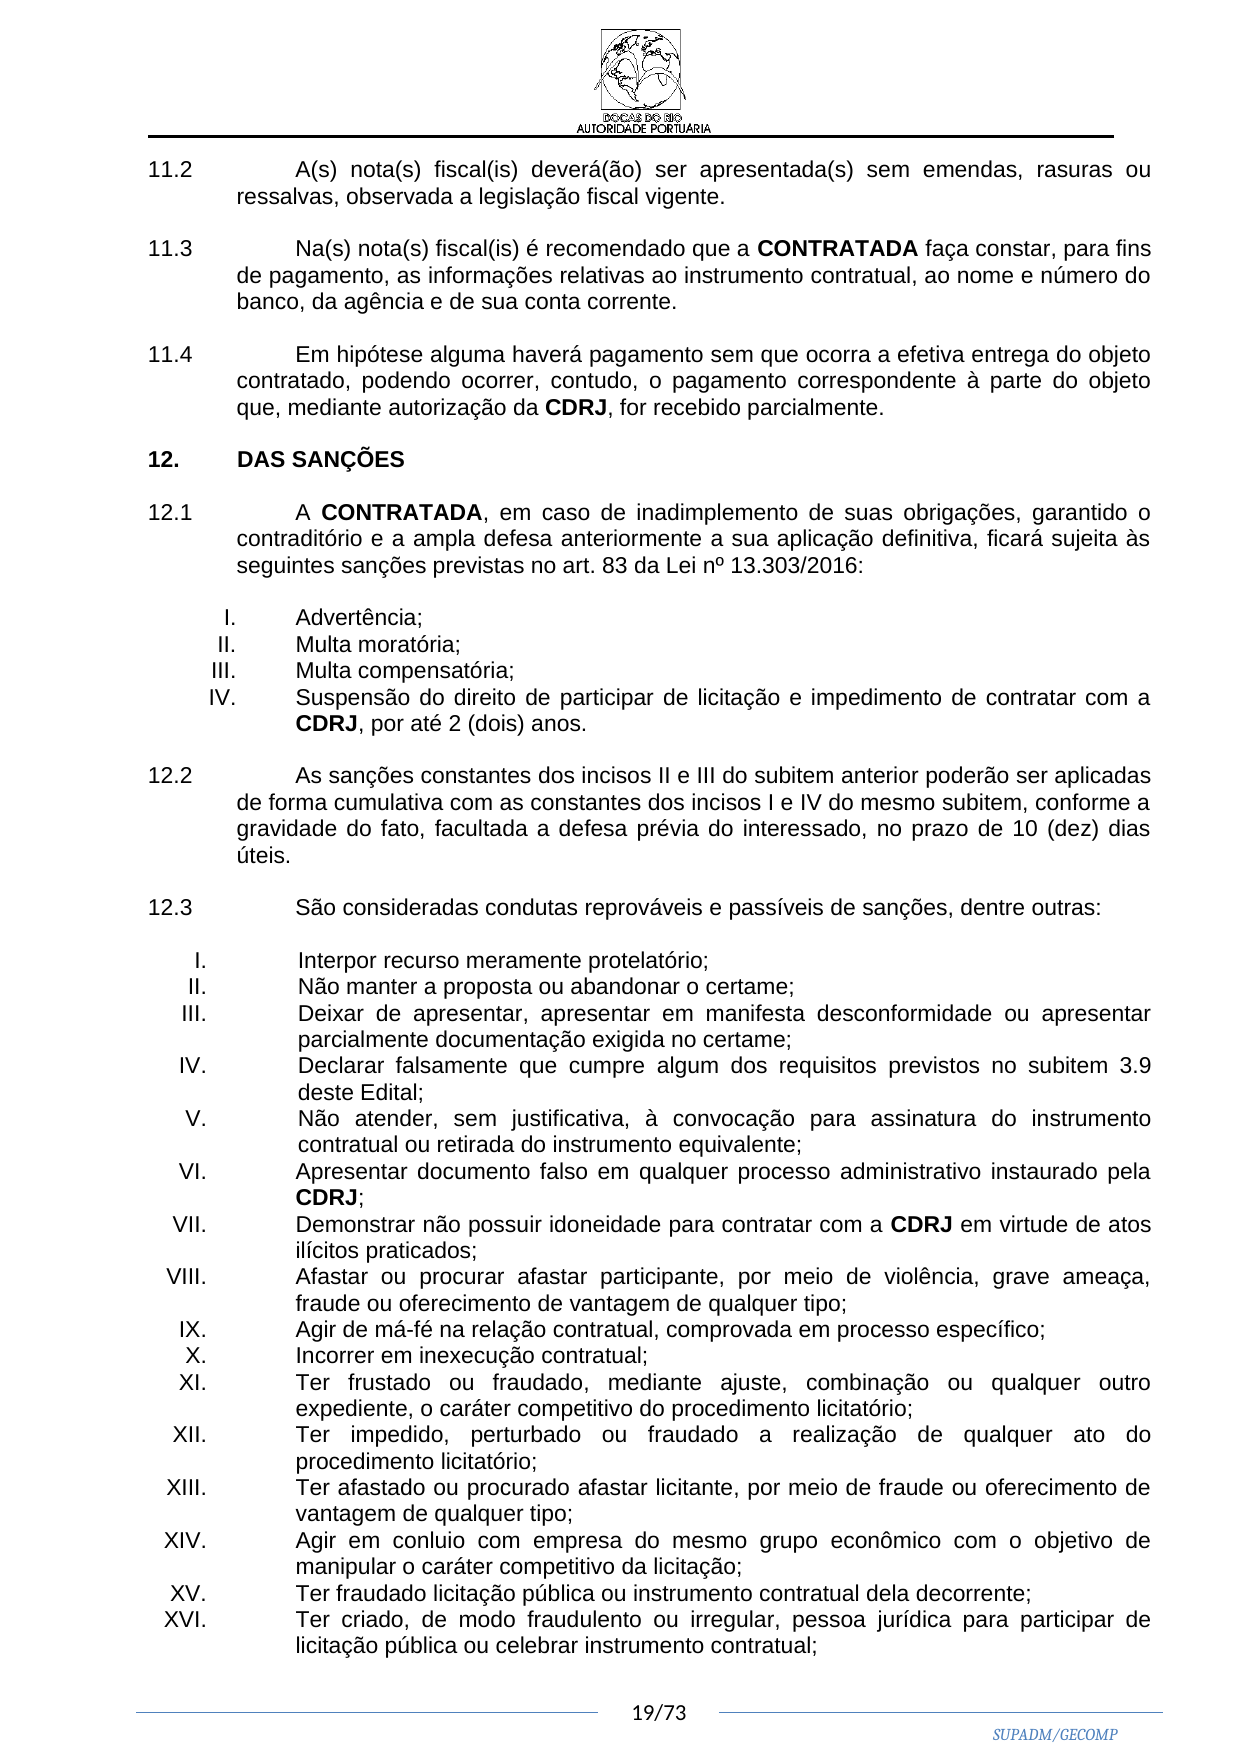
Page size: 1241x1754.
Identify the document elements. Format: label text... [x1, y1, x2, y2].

list Ter afastado ou procurado afastar licitante, por meio de fraude ou oferecimento de vantagem de qualquer tipo; [207, 1474, 1152, 1527]
list A CONTRATADA, em caso de inadimplemento de suas obrigações, garantido o contraditório e a ampla defesa anteriormente a sua aplicação definitiva, ficará sujeita às seguintes sanções previstas no art. 83 da Lei nº 13.303/2016: [148, 499, 1152, 578]
list Incorrer em inexecução contratual; [207, 1342, 1152, 1369]
list Ter frustado ou fraudado, mediante ajuste, combinação ou qualquer outro expediente, o caráter competitivo do procedimento licitatório; [207, 1369, 1152, 1421]
list Demonstrar não possuir idoneidade para contratar com a CDRJ em virtude de atos ilícitos praticados; [207, 1211, 1152, 1263]
list Não manter a proposta ou abandonar o certame; [207, 973, 1152, 1000]
list Multa compensatória; [236, 657, 1152, 683]
list Ter fraudado licitação pública ou instrumento contratual dela decorrente; [207, 1579, 1152, 1606]
picture [576, 29, 711, 133]
list Multa moratória; [236, 631, 1152, 657]
list Deixar de apresentar, apresentar em manifesta desconformidade ou apresentar parcialmente documentação exigida no certame; [207, 1000, 1152, 1052]
list Interpor recurso meramente protelatório; [207, 947, 1152, 973]
list Agir em conluio com empresa do mesmo grupo econômico com o objetivo de manipular o caráter competitivo da licitação; [207, 1527, 1152, 1579]
list Ter impedido, perturbado ou fraudado a realização de qualquer ato do procedimento licitatório; [207, 1421, 1152, 1474]
list A(s) nota(s) fiscal(is) deverá(ão) ser apresentada(s) sem emendas, rasuras ou ressalvas, observada a legislação fiscal vigente. [148, 156, 1152, 209]
list As sanções constantes dos incisos II e III do subitem anterior poderão ser aplicadas de forma cumulativa com as constantes dos incisos I e IV do mesmo subitem, conforme a gravidade do fato, facultada a defesa prévia do interessado, no prazo de 10 (dez) dias úteis. [148, 762, 1152, 868]
list Na(s) nota(s) fiscal(is) é recomendado que a CONTRATADA faça constar, para fins de pagamento, as informações relativas ao instrumento contratual, ao nome e número do banco, da agência e de sua conta corrente. [148, 235, 1152, 314]
list Afastar ou procurar afastar participante, por meio de violência, grave ameaça, fraude ou oferecimento de vantagem de qualquer tipo; [207, 1263, 1152, 1316]
list Em hipótese alguma haverá pagamento sem que ocorra a efetiva entrega do objeto contratado, podendo ocorrer, contudo, o pagamento correspondente à parte do objeto que, mediante autorização da CDRJ, for recebido parcialmente. [148, 341, 1152, 420]
list Agir de má-fé na relação contratual, comprovada em processo específico; [207, 1316, 1152, 1342]
list Não atender, sem justificativa, à convocação para assinatura do instrumento contratual ou retirada do instrumento equivalente; [207, 1105, 1152, 1158]
list Apresentar documento falso em qualquer processo administrativo instaurado pela CDRJ; [207, 1158, 1152, 1211]
list Advertência; [236, 604, 1152, 631]
list Suspensão do direito de participar de licitação e impedimento de contratar com a CDRJ, por até 2 (dois) anos. [236, 683, 1152, 736]
list Declarar falsamente que cumpre algum dos requisitos previstos no subitem 3.9 deste Edital; [207, 1052, 1152, 1105]
list São consideradas condutas reprováveis e passíveis de sanções, dentre outras: [148, 894, 1152, 921]
list Ter criado, de modo fraudulento ou irregular, pessoa jurídica para participar de licitação pública ou celebrar instrumento contratual; [207, 1606, 1152, 1658]
list DAS SANÇÕES [148, 446, 1152, 473]
